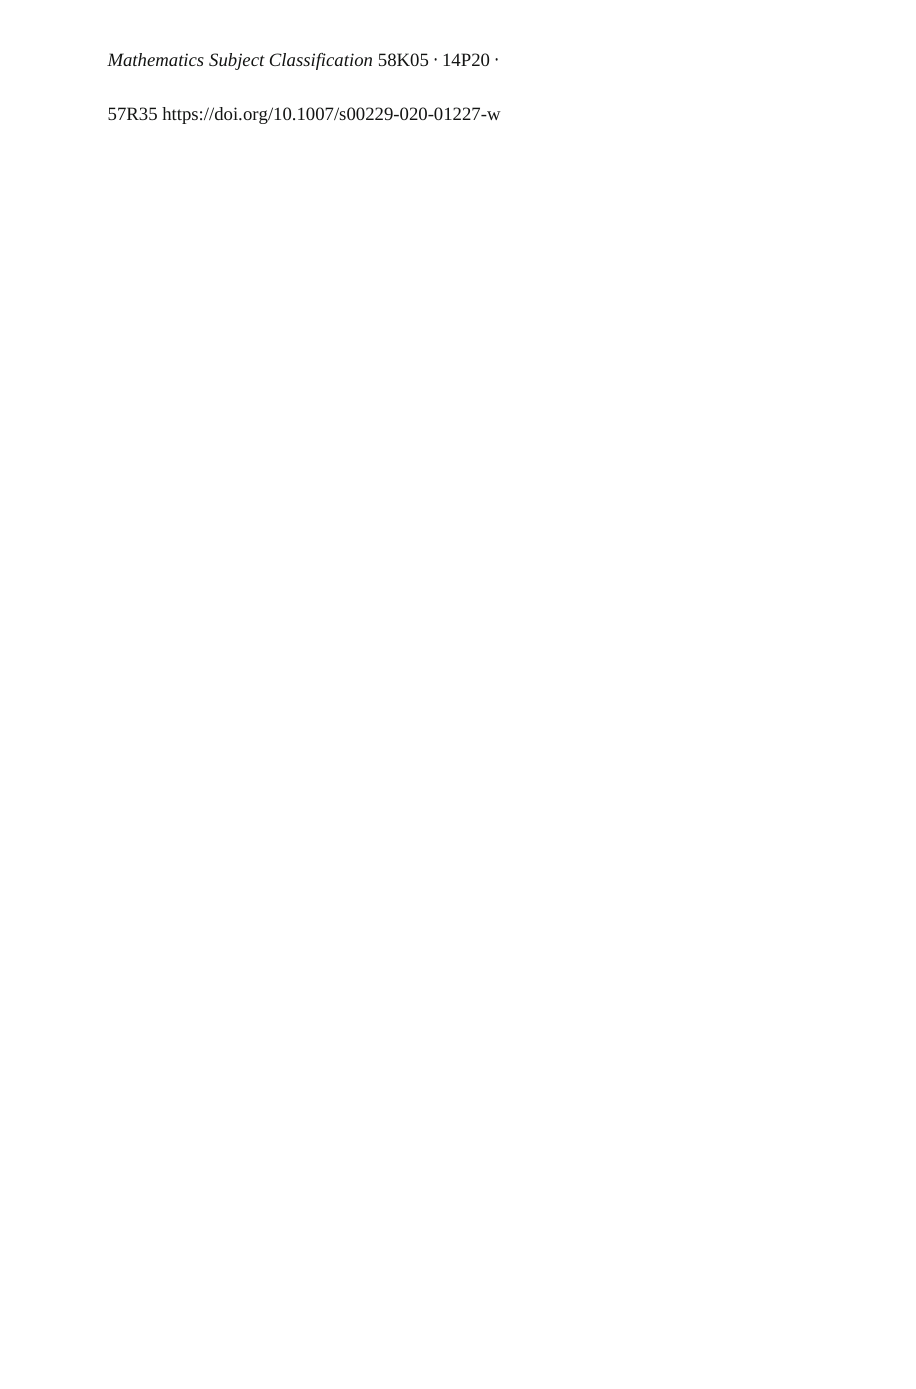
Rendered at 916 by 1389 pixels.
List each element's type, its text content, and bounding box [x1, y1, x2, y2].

text Mathematics Subject Classification 58K05 · 14P20 · 57R35 https://doi.org/10.1007/s00229-020-01227-w [107, 46, 552, 124]
